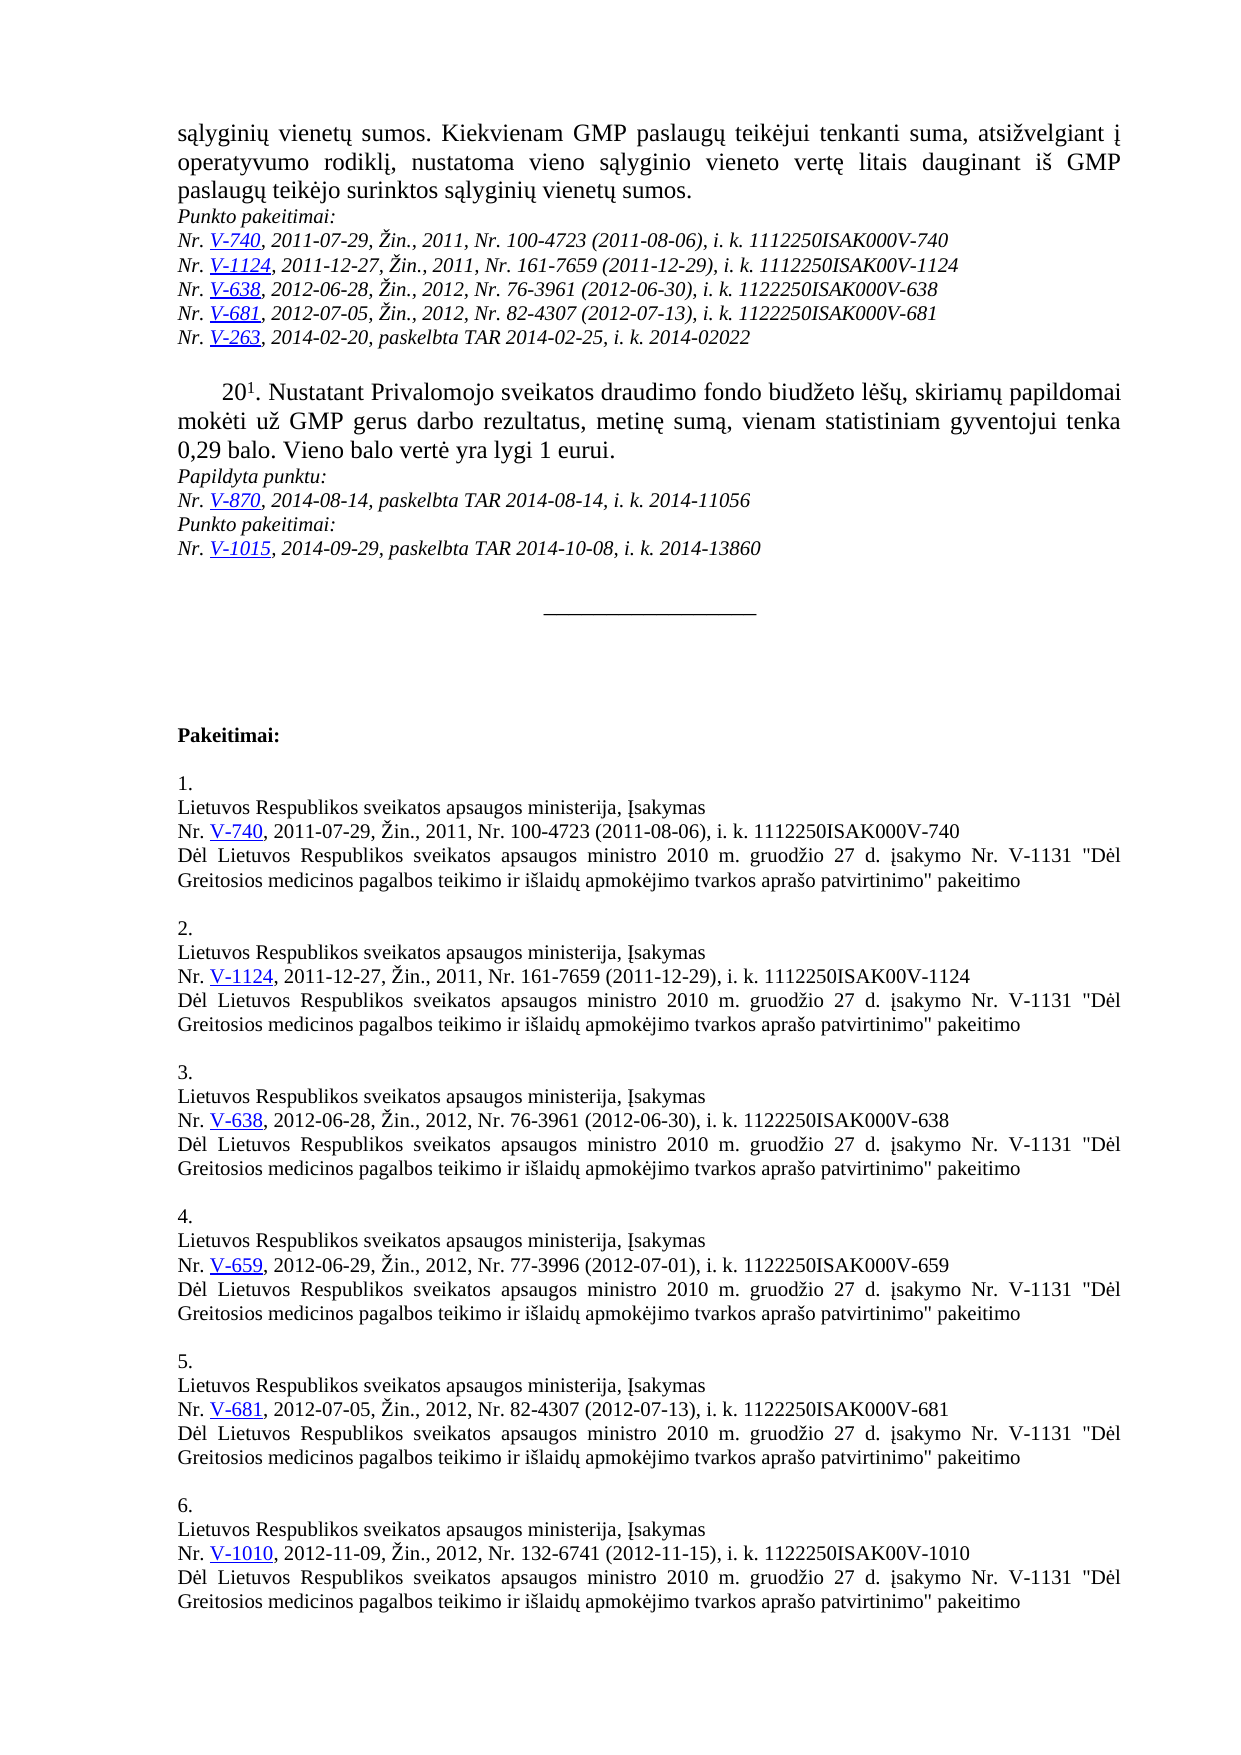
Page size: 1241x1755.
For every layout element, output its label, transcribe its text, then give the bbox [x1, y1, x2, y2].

text 5. [177, 1349, 1122, 1373]
text Dėl Lietuvos Respublikos sveikatos apsaugos ministro 2010 m. gruodžio 27 d. įsakymo Nr. V-1131 "Dėl Greitosios medicinos pagalbos teikimo ir išlaidų apmokėjimo tvarkos aprašo patvirtinimo" pakeitimo [177, 1565, 1122, 1613]
text Punkto pakeitimai: [177, 204, 1122, 228]
text Nr. V-1124, 2011-12-27, Žin., 2011, Nr. 161-7659 (2011-12-29), i. k. 1112250ISAK00V-1124 [177, 964, 1122, 988]
text 201. Nustatant Privalomojo sveikatos draudimo fondo biudžeto lėšų, skiriamų papildomai mokėti už GMP gerus darbo rezultatus, metinę sumą, vienam statistiniam gyventojui tenka 0,29 balo. Vieno balo vertė yra lygi 1 eurui. [177, 377, 1122, 464]
text Punkto pakeitimai: [177, 512, 1122, 536]
text Nr. V-740, 2011-07-29, Žin., 2011, Nr. 100-4723 (2011-08-06), i. k. 1112250ISAK000V-740 [177, 228, 1122, 252]
text Nr. V-870, 2014-08-14, paskelbta TAR 2014-08-14, i. k. 2014-11056 [177, 488, 1122, 512]
text Dėl Lietuvos Respublikos sveikatos apsaugos ministro 2010 m. gruodžio 27 d. įsakymo Nr. V-1131 "Dėl Greitosios medicinos pagalbos teikimo ir išlaidų apmokėjimo tvarkos aprašo patvirtinimo" pakeitimo [177, 1132, 1122, 1180]
text Dėl Lietuvos Respublikos sveikatos apsaugos ministro 2010 m. gruodžio 27 d. įsakymo Nr. V-1131 "Dėl Greitosios medicinos pagalbos teikimo ir išlaidų apmokėjimo tvarkos aprašo patvirtinimo" pakeitimo [177, 843, 1122, 892]
text 6. [177, 1493, 1122, 1517]
text Nr. V-638, 2012-06-28, Žin., 2012, Nr. 76-3961 (2012-06-30), i. k. 1122250ISAK000V-638 [177, 277, 1122, 301]
text 4. [177, 1204, 1122, 1228]
text Nr. V-1015, 2014-09-29, paskelbta TAR 2014-10-08, i. k. 2014-13860 [177, 536, 1122, 560]
text Nr. V-638, 2012-06-28, Žin., 2012, Nr. 76-3961 (2012-06-30), i. k. 1122250ISAK000V-638 [177, 1108, 1122, 1132]
text Nr. V-740, 2011-07-29, Žin., 2011, Nr. 100-4723 (2011-08-06), i. k. 1112250ISAK000V-740 [177, 819, 1122, 843]
text _________________ [177, 589, 1122, 617]
text sąlyginių vienetų sumos. Kiekvienam GMP paslaugų teikėjui tenkanti suma, atsižvelgiant į operatyvumo rodiklį, nustatoma vieno sąlyginio vieneto vertę litais dauginant iš GMP paslaugų teikėjo surinktos sąlyginių vienetų sumos. [177, 118, 1122, 204]
text Nr. V-681, 2012-07-05, Žin., 2012, Nr. 82-4307 (2012-07-13), i. k. 1122250ISAK000V-681 [177, 301, 1122, 325]
text Papildyta punktu: [177, 464, 1122, 488]
text Lietuvos Respublikos sveikatos apsaugos ministerija, Įsakymas [177, 795, 1122, 819]
text Nr. V-1010, 2012-11-09, Žin., 2012, Nr. 132-6741 (2012-11-15), i. k. 1122250ISAK00V-1010 [177, 1541, 1122, 1565]
text Nr. V-263, 2014-02-20, paskelbta TAR 2014-02-25, i. k. 2014-02022 [177, 325, 1122, 349]
text Lietuvos Respublikos sveikatos apsaugos ministerija, Įsakymas [177, 940, 1122, 964]
text Dėl Lietuvos Respublikos sveikatos apsaugos ministro 2010 m. gruodžio 27 d. įsakymo Nr. V-1131 "Dėl Greitosios medicinos pagalbos teikimo ir išlaidų apmokėjimo tvarkos aprašo patvirtinimo" pakeitimo [177, 988, 1122, 1036]
text Lietuvos Respublikos sveikatos apsaugos ministerija, Įsakymas [177, 1084, 1122, 1108]
text Nr. V-1124, 2011-12-27, Žin., 2011, Nr. 161-7659 (2011-12-29), i. k. 1112250ISAK00V-1124 [177, 252, 1122, 277]
text Lietuvos Respublikos sveikatos apsaugos ministerija, Įsakymas [177, 1373, 1122, 1397]
text Dėl Lietuvos Respublikos sveikatos apsaugos ministro 2010 m. gruodžio 27 d. įsakymo Nr. V-1131 "Dėl Greitosios medicinos pagalbos teikimo ir išlaidų apmokėjimo tvarkos aprašo patvirtinimo" pakeitimo [177, 1277, 1122, 1325]
text Lietuvos Respublikos sveikatos apsaugos ministerija, Įsakymas [177, 1517, 1122, 1541]
text Dėl Lietuvos Respublikos sveikatos apsaugos ministro 2010 m. gruodžio 27 d. įsakymo Nr. V-1131 "Dėl Greitosios medicinos pagalbos teikimo ir išlaidų apmokėjimo tvarkos aprašo patvirtinimo" pakeitimo [177, 1421, 1122, 1469]
text 2. [177, 916, 1122, 940]
text Pakeitimai: [177, 723, 1122, 747]
text Lietuvos Respublikos sveikatos apsaugos ministerija, Įsakymas [177, 1228, 1122, 1252]
text 3. [177, 1060, 1122, 1084]
text 1. [177, 771, 1122, 795]
text Nr. V-681, 2012-07-05, Žin., 2012, Nr. 82-4307 (2012-07-13), i. k. 1122250ISAK000V-681 [177, 1397, 1122, 1421]
text Nr. V-659, 2012-06-29, Žin., 2012, Nr. 77-3996 (2012-07-01), i. k. 1122250ISAK000V-659 [177, 1252, 1122, 1277]
